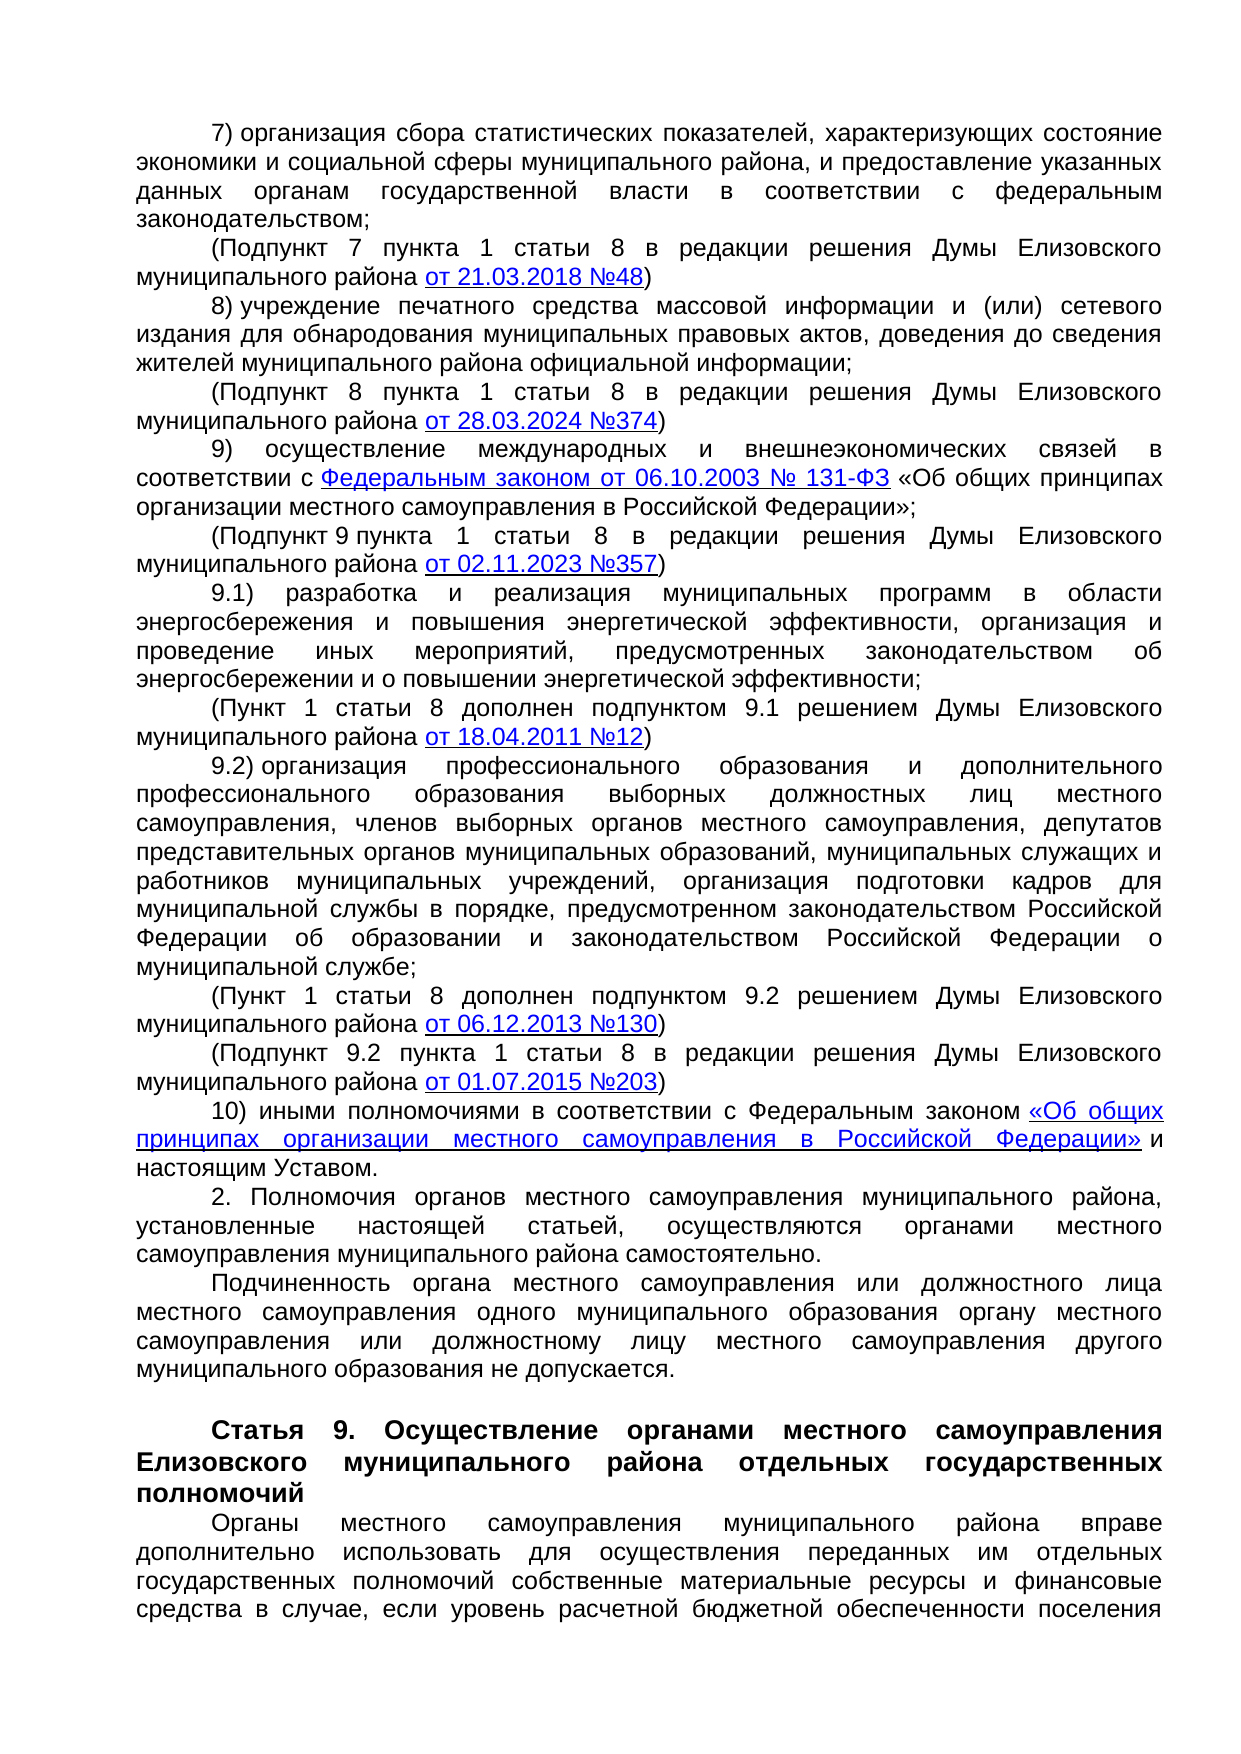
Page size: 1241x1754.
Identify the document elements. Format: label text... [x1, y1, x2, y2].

text (Подпункт 7 пункта 1 статьи 8 в редакции решения Думы Елизовского муниципального района от 21.03.2018 №48) [136, 233, 1163, 291]
text (Подпункт 8 пункта 1 статьи 8 в редакции решения Думы Елизовского муниципального района от 28.03.2024 №374) [136, 377, 1163, 434]
text 2. Полномочия органов местного самоуправления муниципального района, установленные настоящей статьей, осуществляются органами местного самоуправления муниципального района самостоятельно. [136, 1182, 1163, 1268]
text (Подпункт 9 пункта 1 статьи 8 в редакции решения Думы Елизовского муниципального района от 02.11.2023 №357) [136, 521, 1163, 578]
text (Подпункт 9.2 пункта 1 статьи 8 в редакции решения Думы Елизовского муниципального района от 01.07.2015 №203) [136, 1038, 1163, 1096]
text (Пункт 1 статьи 8 дополнен подпунктом 9.1 решением Думы Елизовского муниципального района от 18.04.2011 №12) [136, 693, 1163, 751]
text 8) учреждение печатного средства массовой информации и (или) сетевого издания для обнародования муниципальных правовых актов, доведения до сведения жителей муниципального района официальной информации; [136, 291, 1163, 377]
text 7) организация сбора статистических показателей, характеризующих состояние экономики и социальной сферы муниципального района, и предоставление указанных данных органам государственной власти в соответствии с федеральным законодательством; [136, 118, 1163, 233]
text Органы местного самоуправления муниципального района вправе дополнительно использовать для осуществления переданных им отдельных государственных полномочий собственные материальные ресурсы и финансовые средства в случае, если уровень расчетной бюджетной обеспеченности поселения [136, 1508, 1163, 1623]
text Подчиненность органа местного самоуправления или должностного лица местного самоуправления одного муниципального образования органу местного самоуправления или должностному лицу местного самоуправления другого муниципального образования не допускается. [136, 1268, 1163, 1383]
text Статья 9. Осуществление органами местного самоуправления Елизовского муниципального района отдельных государственных полномочий [136, 1414, 1163, 1508]
text 9.2) организация профессионального образования и дополнительного профессионального образования выборных должностных лиц местного самоуправления, членов выборных органов местного самоуправления, депутатов представительных органов муниципальных образований, муниципальных служащих и работников муниципальных учреждений, организация подготовки кадров для муниципальной службы в порядке, предусмотренном законодательством Российской Федерации об образовании и законодательством Российской Федерации о муниципальной службе; [136, 751, 1163, 981]
text (Пункт 1 статьи 8 дополнен подпунктом 9.2 решением Думы Елизовского муниципального района от 06.12.2013 №130) [136, 981, 1163, 1038]
text 10) иными полномочиями в соответствии с Федеральным законом «Об общих принципах организации местного самоуправления в Российской Федерации» и настоящим Уставом. [136, 1096, 1163, 1182]
text 9.1) разработка и реализация муниципальных программ в области энергосбережения и повышения энергетической эффективности, организация и проведение иных мероприятий, предусмотренных законодательством об энергосбережении и о повышении энергетической эффективности; [136, 578, 1163, 693]
text 9) осуществление международных и внешнеэкономических связей в соответствии с Федеральным законом от 06.10.2003 № 131-ФЗ «Об общих принципах организации местного самоуправления в Российской Федерации»; [136, 434, 1163, 521]
